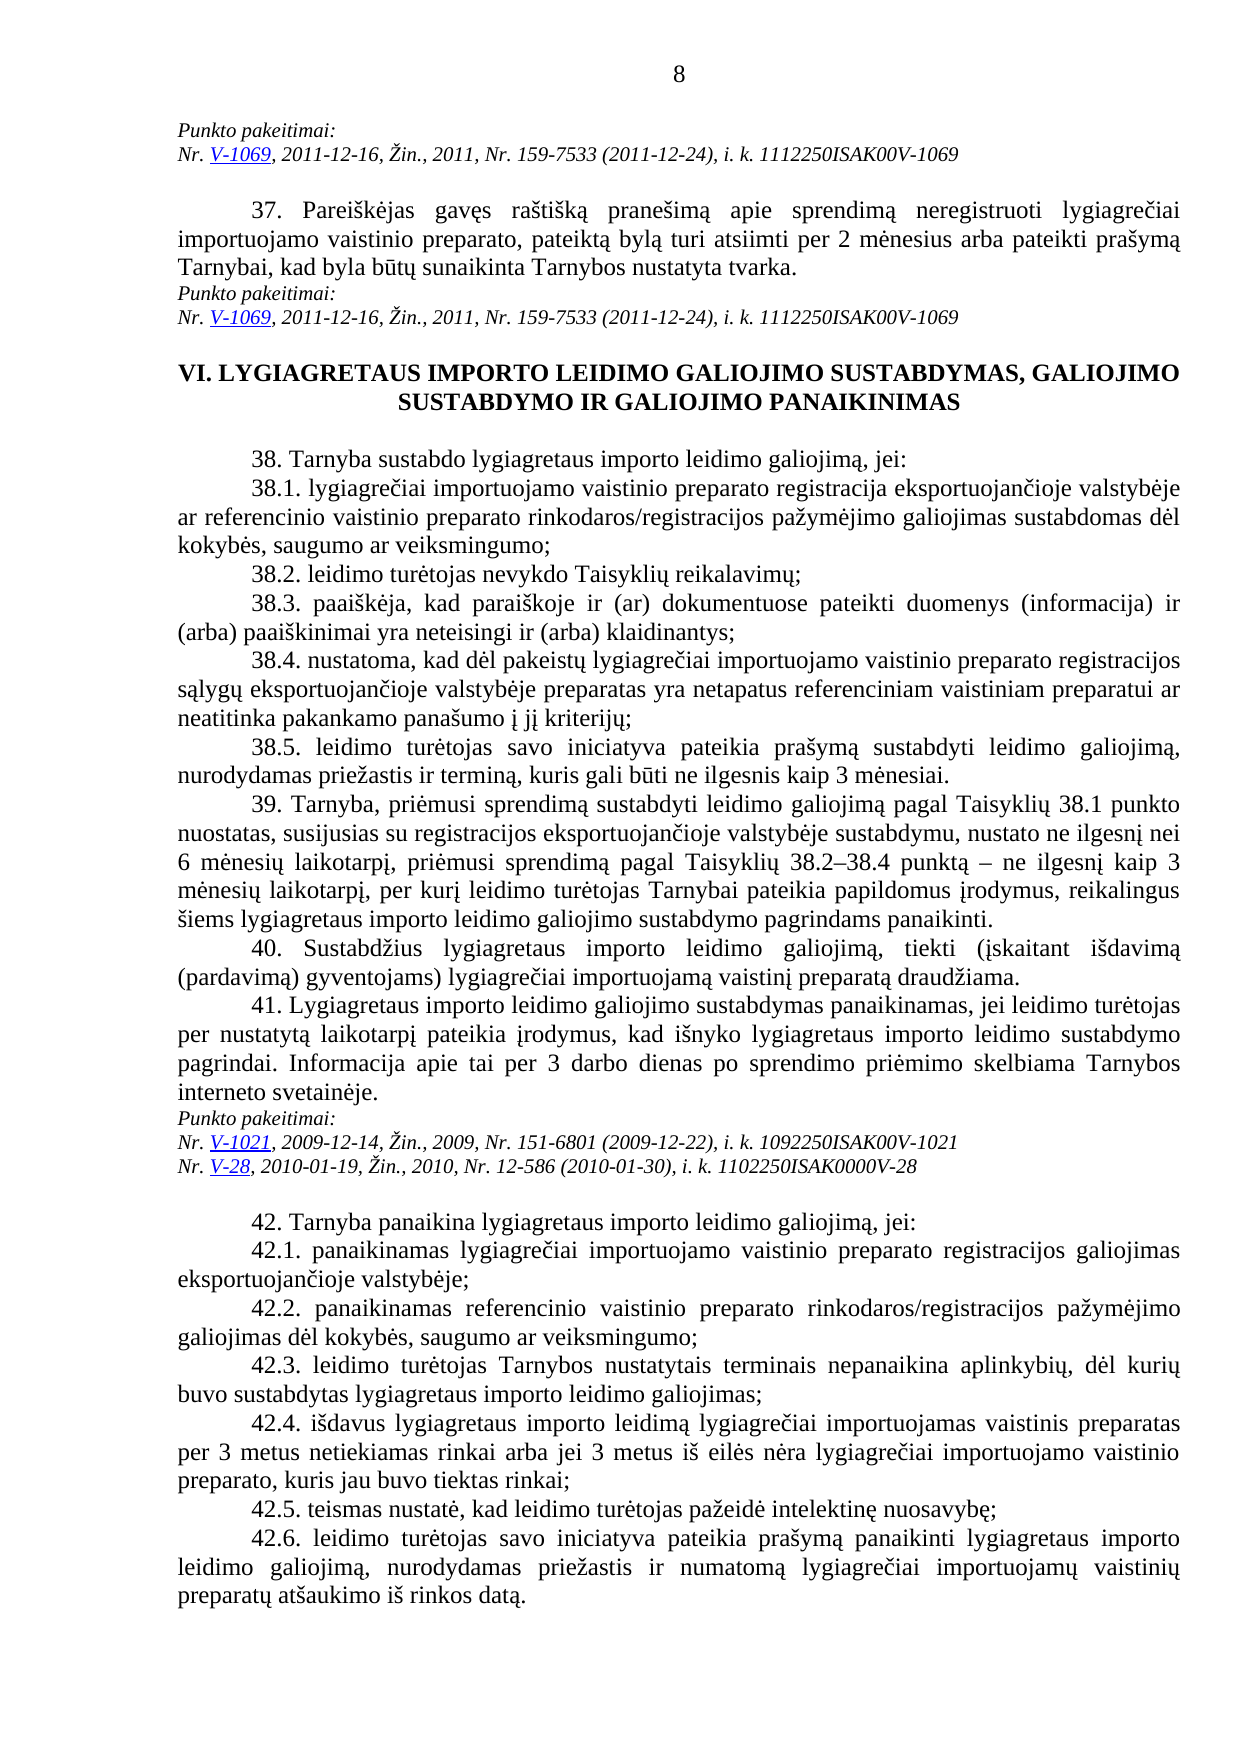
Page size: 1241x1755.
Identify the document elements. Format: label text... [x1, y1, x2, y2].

text 38.1. lygiagrečiai importuojamo vaistinio preparato registracija eksportuojančioje valstybėje ar referencinio vaistinio preparato rinkodaros/registracijos pažymėjimo galiojimas sustabdomas dėl kokybės, saugumo ar veiksmingumo; [177, 473, 1181, 559]
text 42.4. išdavus lygiagretaus importo leidimą lygiagrečiai importuojamas vaistinis preparatas per 3 metus netiekiamas rinkai arba jei 3 metus iš eilės nėra lygiagrečiai importuojamo vaistinio preparato, kuris jau buvo tiektas rinkai; [177, 1408, 1181, 1494]
text 39. Tarnyba, priėmusi sprendimą sustabdyti leidimo galiojimą pagal Taisyklių 38.1 punkto nuostatas, susijusias su registracijos eksportuojančioje valstybėje sustabdymu, nustato ne ilgesnį nei 6 mėnesių laikotarpį, priėmusi sprendimą pagal Taisyklių 38.2–38.4 punktą – ne ilgesnį kaip 3 mėnesių laikotarpį, per kurį leidimo turėtojas Tarnybai pateikia papildomus įrodymus, reikalingus šiems lygiagretaus importo leidimo galiojimo sustabdymo pagrindams panaikinti. [177, 789, 1181, 933]
text 42.2. panaikinamas referencinio vaistinio preparato rinkodaros/registracijos pažymėjimo galiojimas dėl kokybės, saugumo ar veiksmingumo; [177, 1293, 1181, 1350]
text VI. LYGIAGRETAUS IMPORTO LEIDIMO GALIOJIMO SUSTABDYMAS, GALIOJIMO SUSTABDYMO IR GALIOJIMO PANAIKINIMAS [177, 358, 1181, 416]
text 42.3. leidimo turėtojas Tarnybos nustatytais terminais nepanaikina aplinkybių, dėl kurių buvo sustabdytas lygiagretaus importo leidimo galiojimas; [177, 1350, 1181, 1408]
text 40. Sustabdžius lygiagretaus importo leidimo galiojimą, tiekti (įskaitant išdavimą (pardavimą) gyventojams) lygiagrečiai importuojamą vaistinį preparatą draudžiama. [177, 933, 1181, 991]
text 42. Tarnyba panaikina lygiagretaus importo leidimo galiojimą, jei: [177, 1207, 1181, 1235]
text 41. Lygiagretaus importo leidimo galiojimo sustabdymas panaikinamas, jei leidimo turėtojas per nustatytą laikotarpį pateikia įrodymus, kad išnyko lygiagretaus importo leidimo sustabdymo pagrindai. Informacija apie tai per 3 darbo dienas po sprendimo priėmimo skelbiama Tarnybos interneto svetainėje. [177, 991, 1181, 1106]
text 38. Tarnyba sustabdo lygiagretaus importo leidimo galiojimą, jei: [177, 444, 1181, 473]
text Nr. V-1069, 2011-12-16, Žin., 2011, Nr. 159-7533 (2011-12-24), i. k. 1112250ISAK00V-1069 [177, 142, 1181, 166]
text 38.5. leidimo turėtojas savo iniciatyva pateikia prašymą sustabdyti leidimo galiojimą, nurodydamas priežastis ir terminą, kuris gali būti ne ilgesnis kaip 3 mėnesiai. [177, 732, 1181, 789]
text 42.5. teismas nustatė, kad leidimo turėtojas pažeidė intelektinę nuosavybę; [177, 1494, 1181, 1523]
text 37. Pareiškėjas gavęs raštišką pranešimą apie sprendimą neregistruoti lygiagrečiai importuojamo vaistinio preparato, pateiktą bylą turi atsiimti per 2 mėnesius arba pateikti prašymą Tarnybai, kad byla būtų sunaikinta Tarnybos nustatyta tvarka. [177, 195, 1181, 281]
text 42.1. panaikinamas lygiagrečiai importuojamo vaistinio preparato registracijos galiojimas eksportuojančioje valstybėje; [177, 1235, 1181, 1293]
text 38.4. nustatoma, kad dėl pakeistų lygiagrečiai importuojamo vaistinio preparato registracijos sąlygų eksportuojančioje valstybėje preparatas yra netapatus referenciniam vaistiniam preparatui ar neatitinka pakankamo panašumo į jį kriterijų; [177, 646, 1181, 732]
text Punkto pakeitimai: [177, 118, 1181, 142]
text Nr. V-1069, 2011-12-16, Žin., 2011, Nr. 159-7533 (2011-12-24), i. k. 1112250ISAK00V-1069 [177, 305, 1181, 329]
text Punkto pakeitimai: [177, 281, 1181, 305]
text 38.3. paaiškėja, kad paraiškoje ir (ar) dokumentuose pateikti duomenys (informacija) ir (arba) paaiškinimai yra neteisingi ir (arba) klaidinantys; [177, 588, 1181, 646]
text Nr. V-1021, 2009-12-14, Žin., 2009, Nr. 151-6801 (2009-12-22), i. k. 1092250ISAK00V-1021 [177, 1130, 1181, 1154]
text 38.2. leidimo turėtojas nevykdo Taisyklių reikalavimų; [177, 559, 1181, 588]
text Punkto pakeitimai: [177, 1106, 1181, 1130]
text 42.6. leidimo turėtojas savo iniciatyva pateikia prašymą panaikinti lygiagretaus importo leidimo galiojimą, nurodydamas priežastis ir numatomą lygiagrečiai importuojamų vaistinių preparatų atšaukimo iš rinkos datą. [177, 1523, 1181, 1609]
text Nr. V-28, 2010-01-19, Žin., 2010, Nr. 12-586 (2010-01-30), i. k. 1102250ISAK0000V-28 [177, 1154, 1181, 1178]
